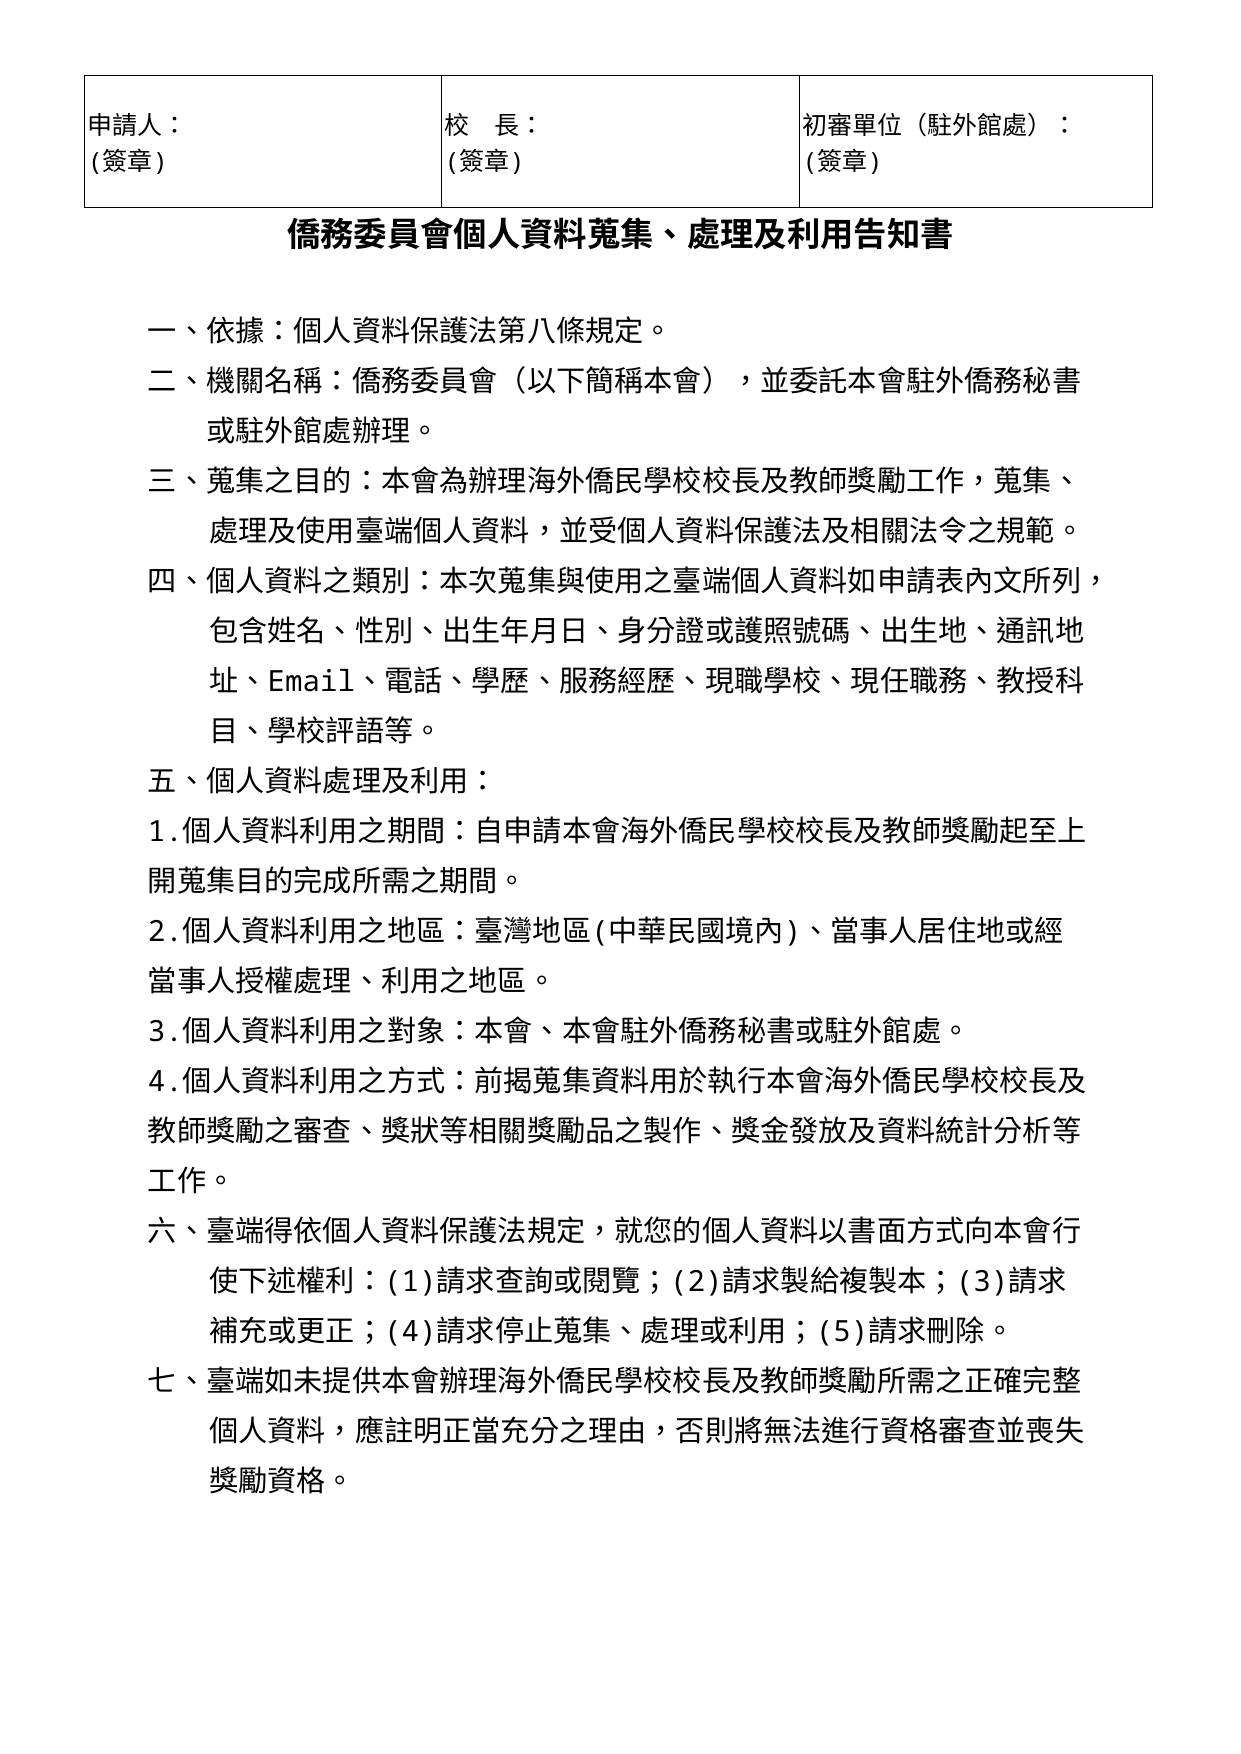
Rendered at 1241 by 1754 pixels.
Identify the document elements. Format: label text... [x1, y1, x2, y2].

list 個人資料利用之地區：臺灣地區(中華民國境內)、當事人居住地或經當事人授權處理、利用之地區。 [148, 901, 1092, 1001]
text 一、依據：個人資料保護法第八條規定。 [148, 301, 1092, 351]
list 個人資料利用之方式：前揭蒐集資料用於執行本會海外僑民學校校長及教師獎勵之審查、獎狀等相關獎勵品之製作、獎金發放及資料統計分析等工作。 [148, 1051, 1092, 1201]
table_cell 初審單位（駐外館處）： (簽章) [800, 76, 1152, 207]
text 六、臺端得依個人資料保護法規定，就您的個人資料以書面方式向本會行使下述權利：(1)請求查詢或閱覽；(2)請求製給複製本；(3)請求補充或更正；(4)請求停止蒐集、處理或利用；(5)請求刪除。 [148, 1201, 1092, 1351]
text 僑務委員會個人資料蒐集、處理及利用告知書 [148, 208, 1092, 256]
text 五、個人資料處理及利用： [148, 751, 1092, 801]
text 三、蒐集之目的：本會為辦理海外僑民學校校長及教師獎勵工作，蒐集、處理及使用臺端個人資料，並受個人資料保護法及相關法令之規範。 [148, 451, 1092, 551]
text 二、機關名稱：僑務委員會（以下簡稱本會），並委託本會駐外僑務秘書或駐外館處辦理。 [148, 351, 1092, 451]
table_cell 申請人： (簽章) [85, 76, 441, 207]
list 個人資料利用之對象：本會、本會駐外僑務秘書或駐外館處。 [148, 1001, 1092, 1051]
text 七、臺端如未提供本會辦理海外僑民學校校長及教師獎勵所需之正確完整個人資料，應註明正當充分之理由，否則將無法進行資格審查並喪失獎勵資格。 [148, 1351, 1092, 1501]
text 四、個人資料之類別：本次蒐集與使用之臺端個人資料如申請表內文所列，包含姓名、性別、出生年月日、身分證或護照號碼、出生地、通訊地址、Email、電話、學歷、服務經歷、現職學校、現任職務、教授科目、學校評語等。 [148, 551, 1092, 751]
table_cell 校 長： (簽章) [442, 76, 799, 207]
list 個人資料利用之期間：自申請本會海外僑民學校校長及教師獎勵起至上開蒐集目的完成所需之期間。 [148, 801, 1092, 901]
